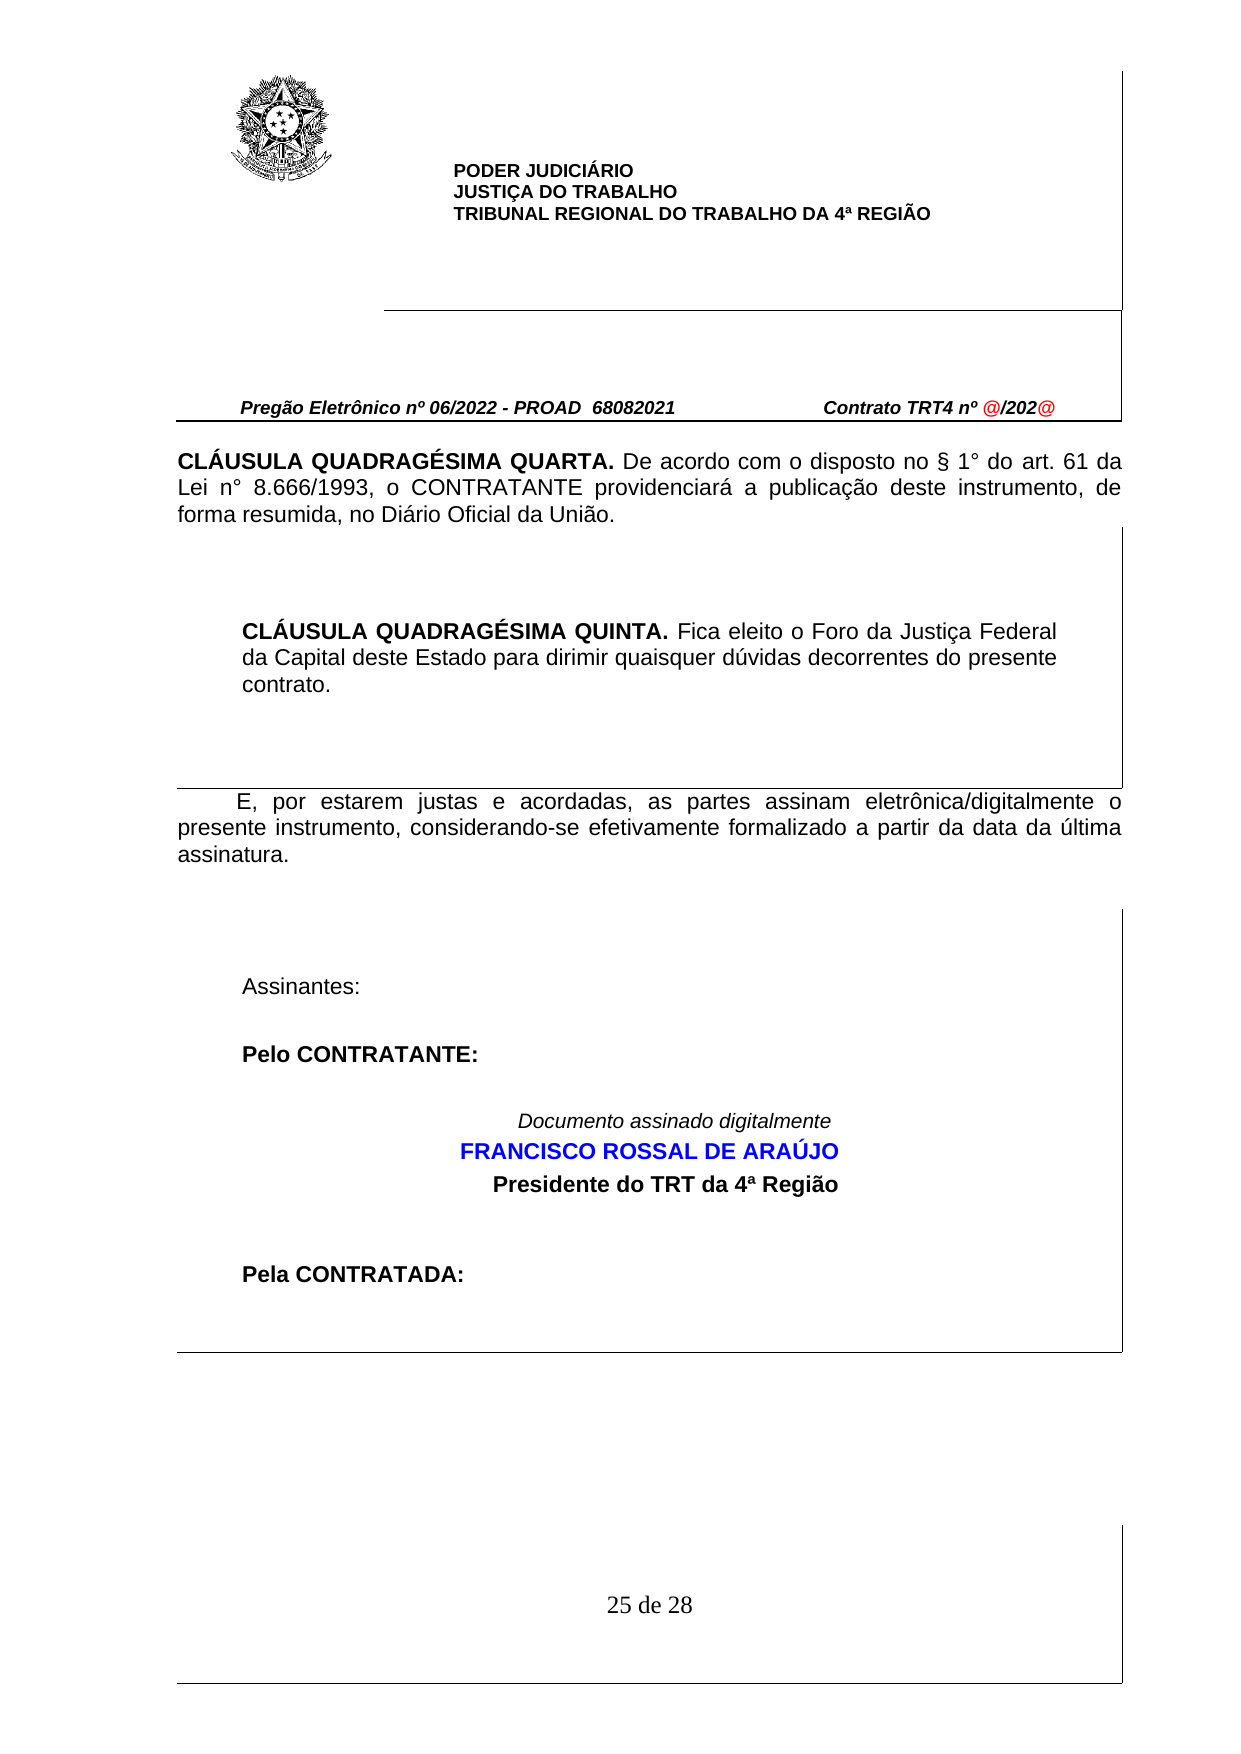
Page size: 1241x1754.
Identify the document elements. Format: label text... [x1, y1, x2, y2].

text E, por estarem justas e acordadas, as partes assinam eletrônica/digitalmente o presente instrumento, considerando-se efetivamente formalizado a partir da data da última assinatura. [177, 788, 1122, 867]
text Pela CONTRATADA: [177, 1197, 1122, 1352]
text Documento assinado digitalmente [177, 1044, 1122, 1074]
text Pelo CONTRATANTE: [177, 976, 1122, 1044]
text CLÁUSULA QUADRAGÉSIMA QUARTA. De acordo com o disposto no § 1° do art. 61 da Lei n° 8.666/1993, o CONTRATANTE providenciará a publicação deste instrumento, de forma resumida, no Diário Oficial da União. [177, 448, 1122, 527]
text FRANCISCO ROSSAL DE ARAÚJO [177, 1074, 1122, 1106]
text Assinantes: [177, 908, 1122, 976]
text Presidente do TRT da 4ª Região [177, 1106, 1122, 1197]
text CLÁUSULA QUADRAGÉSIMA QUINTA. Fica eleito o Foro da Justiça Federal da Capital deste Estado para dirimir quaisquer dúvidas decorrentes do presente contrato. [177, 618, 1122, 697]
